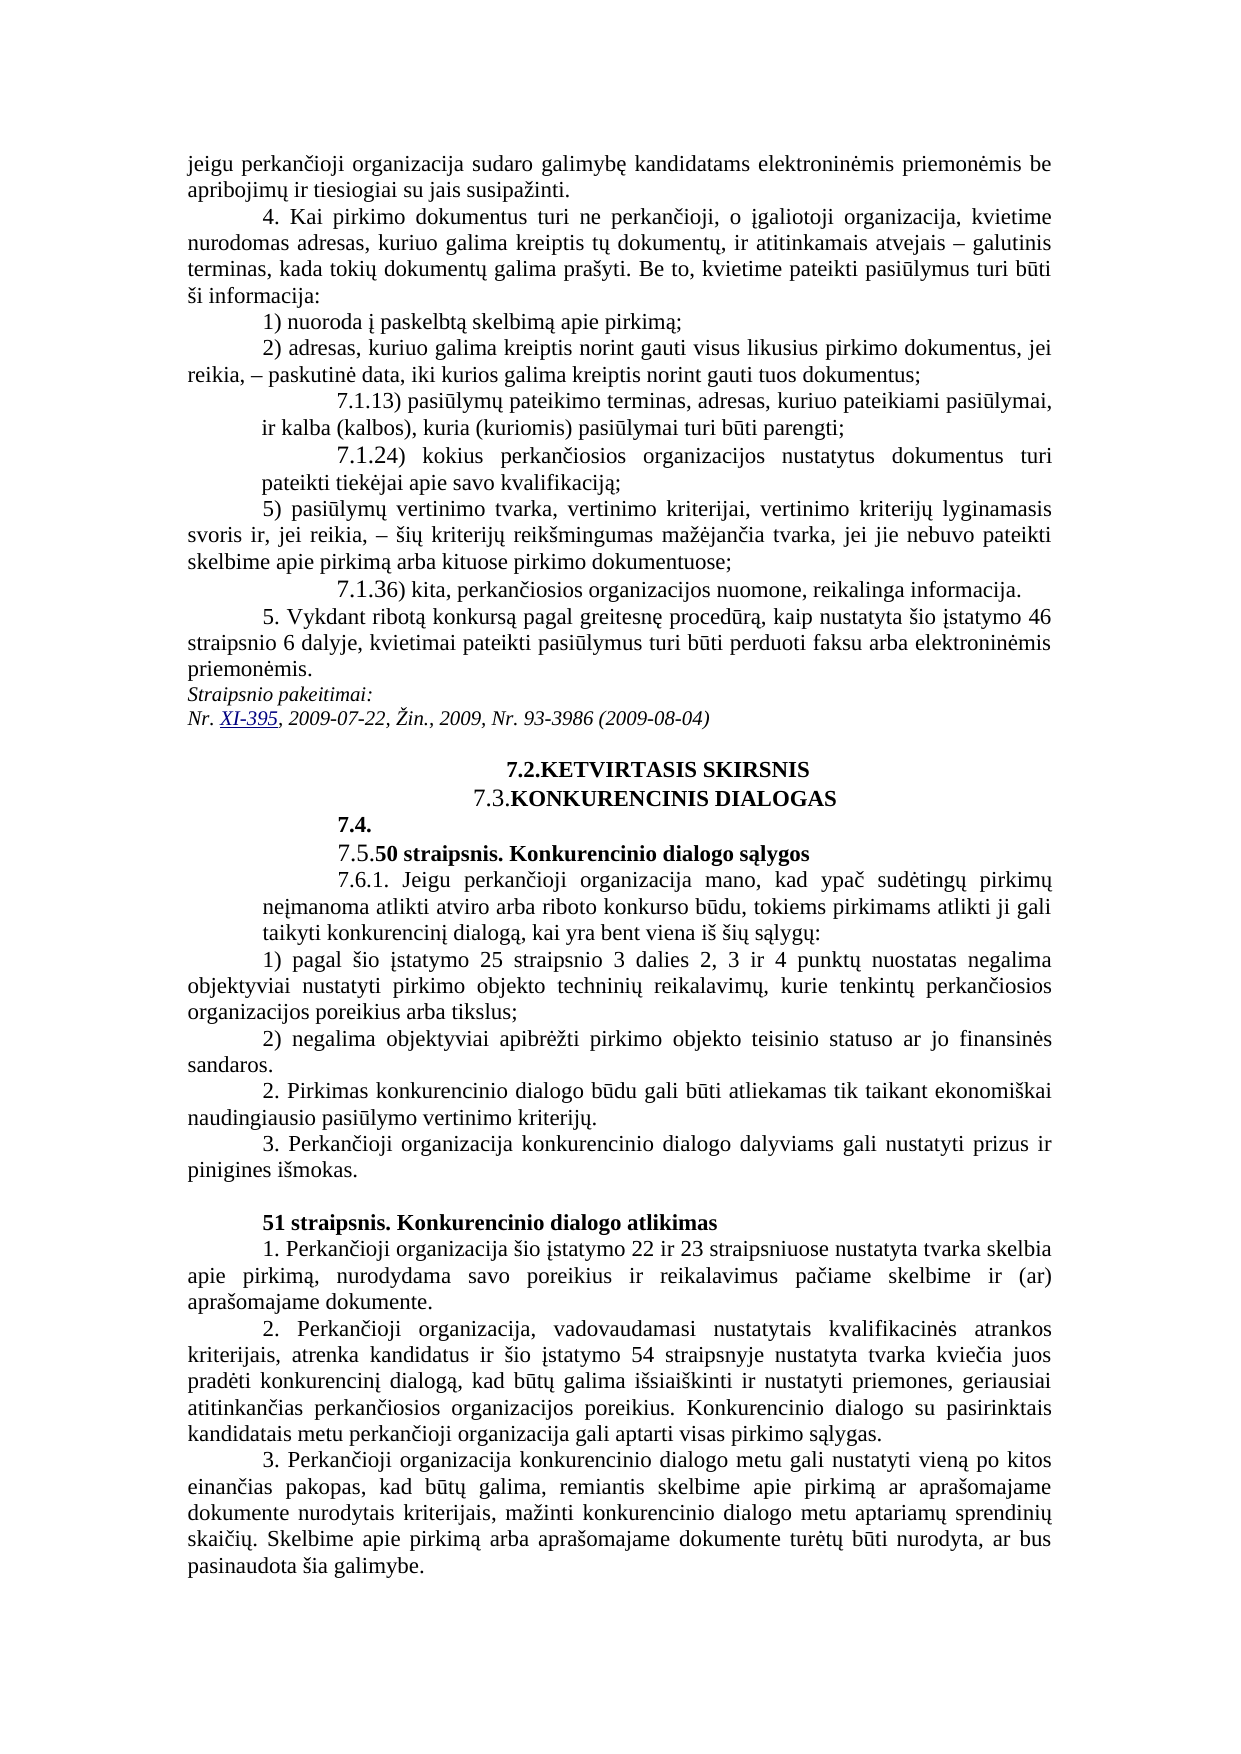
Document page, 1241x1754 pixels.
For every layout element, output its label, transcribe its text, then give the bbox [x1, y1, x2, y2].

subtitle 6) kita, perkančiosios organizacijos nuomone, reikalinga informacija. [187, 574, 1053, 603]
text Nr. XI-395, 2009-07-22, Žin., 2009, Nr. 93-3986 (2009-08-04) [187, 706, 1053, 730]
subtitle 4) kokius perkančiosios organizacijos nustatytus dokumentus turi pateikti tiekėjai apie savo kvalifikaciją; [187, 440, 1053, 495]
text 3. Perkančioji organizacija konkurencinio dialogo dalyviams gali nustatyti prizus ir pinigines išmokas. [187, 1130, 1053, 1183]
text 2. Perkančioji organizacija, vadovaudamasi nustatytais kvalifikacinės atrankos kriterijais, atrenka kandidatus ir šio įstatymo 54 straipsnyje nustatyta tvarka kviečia juos pradėti konkurencinį dialogą, kad būtų galima išsiaiškinti ir nustatyti priemones, geriausiai atitinkančias perkančiosios organizacijos poreikius. Konkurencinio dialogo su pasirinktais kandidatais metu perkančioji organizacija gali aptarti visas pirkimo sąlygas. [187, 1314, 1053, 1446]
subtitle 1. Jeigu perkančioji organizacija mano, kad ypač sudėtingų pirkimų neįmanoma atlikti atviro arba riboto konkurso būdu, tokiems pirkimams atlikti ji gali taikyti konkurencinį dialogą, kai yra bent viena iš šių sąlygų: [187, 867, 1053, 946]
text 1) pagal šio įstatymo 25 straipsnio 3 dalies 2, 3 ir 4 punktų nuostatas negalima objektyviai nustatyti pirkimo objekto techninių reikalavimų, kurie tenkintų perkančiosios organizacijos poreikius arba tikslus; [187, 946, 1053, 1025]
text 2) adresas, kuriuo galima kreiptis norint gauti visus likusius pirkimo dokumentus, jei reikia, – paskutinė data, iki kurios galima kreiptis norint gauti tuos dokumentus; [187, 334, 1053, 387]
text 2. Pirkimas konkurencinio dialogo būdu gali būti atliekamas tik taikant ekonomiškai naudingiausio pasiūlymo vertinimo kriterijų. [187, 1077, 1053, 1130]
text 1. Perkančioji organizacija šio įstatymo 22 ir 23 straipsniuose nustatyta tvarka skelbia apie pirkimą, nurodydama savo poreikius ir reikalavimus pačiame skelbime ir (ar) aprašomajame dokumente. [187, 1236, 1053, 1314]
subtitle Konkurencinis dialogas [187, 783, 1053, 811]
text 5) pasiūlymų vertinimo tvarka, vertinimo kriterijai, vertinimo kriterijų lyginamasis svoris ir, jei reikia, – šių kriterijų reikšmingumas mažėjančia tvarka, jei jie nebuvo pateikti skelbime apie pirkimą arba kituose pirkimo dokumentuose; [187, 495, 1053, 574]
text 5. Vykdant ribotą konkursą pagal greitesnę procedūrą, kaip nustatyta šio įstatymo 46 straipsnio 6 dalyje, kvietimai pateikti pasiūlymus turi būti perduoti faksu arba elektroninėmis priemonėmis. [187, 603, 1053, 682]
subtitle 3) pasiūlymų pateikimo terminas, adresas, kuriuo pateikiami pasiūlymai, ir kalba (kalbos), kuria (kuriomis) pasiūlymai turi būti parengti; [187, 387, 1053, 440]
text jeigu perkančioji organizacija sudaro galimybę kandidatams elektroninėmis priemonėmis be apribojimų ir tiesiogiai su jais susipažinti. [187, 150, 1053, 203]
text 4. Kai pirkimo dokumentus turi ne perkančioji, o įgaliotoji organizacija, kvietime nurodomas adresas, kuriuo galima kreiptis tų dokumentų, ir atitinkamais atvejais – galutinis terminas, kada tokių dokumentų galima prašyti. Be to, kvietime pateikti pasiūlymus turi būti ši informacija: [187, 203, 1053, 308]
text 3. Perkančioji organizacija konkurencinio dialogo metu gali nustatyti vieną po kitos einančias pakopas, kad būtų galima, remiantis skelbime apie pirkimą ar aprašomajame dokumente nurodytais kriterijais, mažinti konkurencinio dialogo metu aptariamų sprendinių skaičių. Skelbime apie pirkimą arba aprašomajame dokumente turėtų būti nurodyta, ar bus pasinaudota šia galimybe. [187, 1446, 1053, 1578]
text 2) negalima objektyviai apibrėžti pirkimo objekto teisinio statuso ar jo finansinės sandaros. [187, 1025, 1053, 1077]
text 51 straipsnis. Konkurencinio dialogo atlikimas [187, 1209, 1053, 1236]
text Straipsnio pakeitimai: [187, 682, 1053, 706]
text 1) nuoroda į paskelbtą skelbimą apie pirkimą; [187, 308, 1053, 334]
subtitle 50 straipsnis. Konkurencinio dialogo sąlygos [187, 838, 1053, 867]
subtitle KETVIRTASIS SKIRSNIS [187, 756, 1053, 783]
